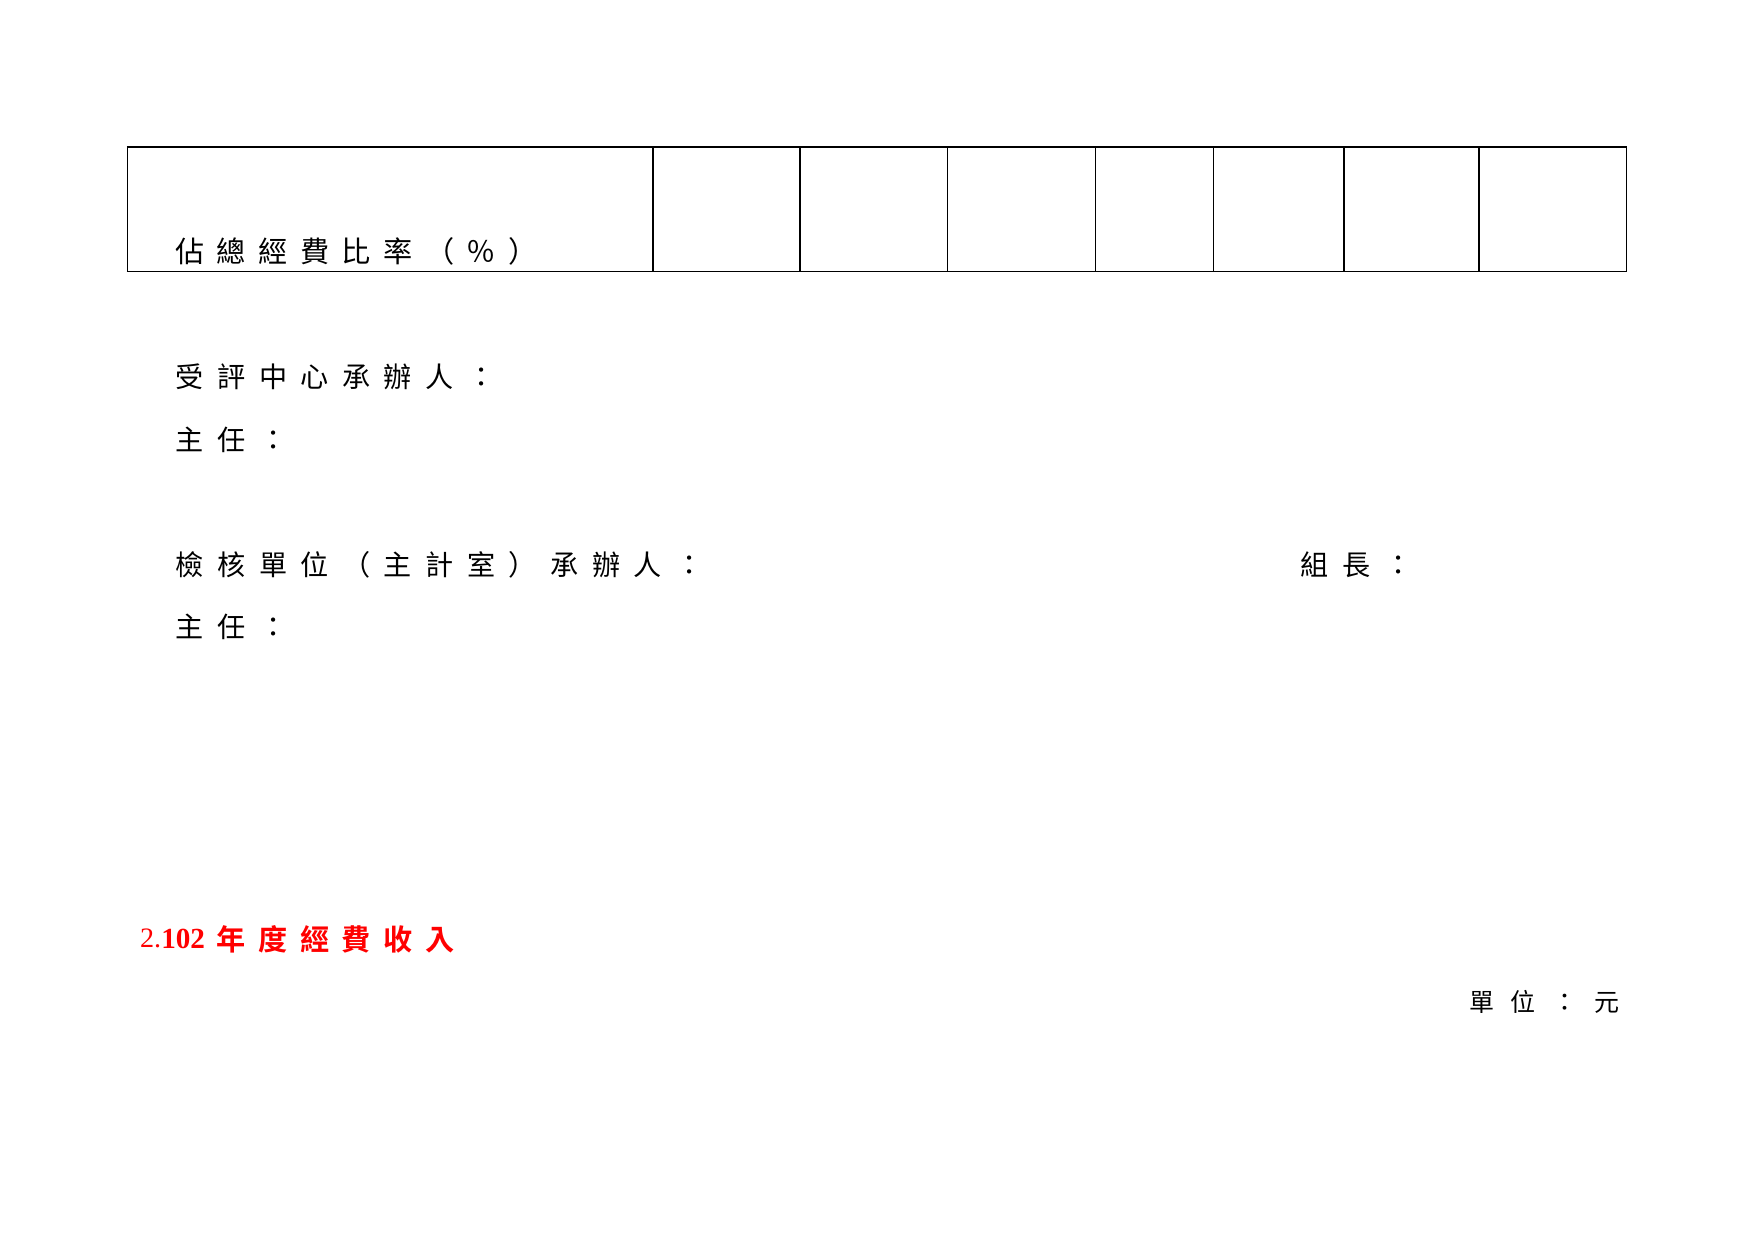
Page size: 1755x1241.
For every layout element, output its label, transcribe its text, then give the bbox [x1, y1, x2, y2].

table_cell [1480, 148, 1626, 271]
table_cell [1214, 148, 1343, 271]
table_cell [948, 148, 1095, 271]
text 2.102年度經費收入 [127, 896, 1627, 958]
table_cell [801, 148, 947, 271]
text 單位：元 [127, 958, 1627, 1021]
table_cell [1345, 148, 1478, 271]
text 檢核單位（主計室）承辦人： 組長： 主任： [142, 521, 1627, 646]
table_cell 佔總經費比率（％） [128, 148, 652, 271]
text 受評中心承辦人： 主任： [142, 333, 1627, 458]
table_cell [1096, 148, 1213, 271]
table_cell [654, 148, 799, 271]
